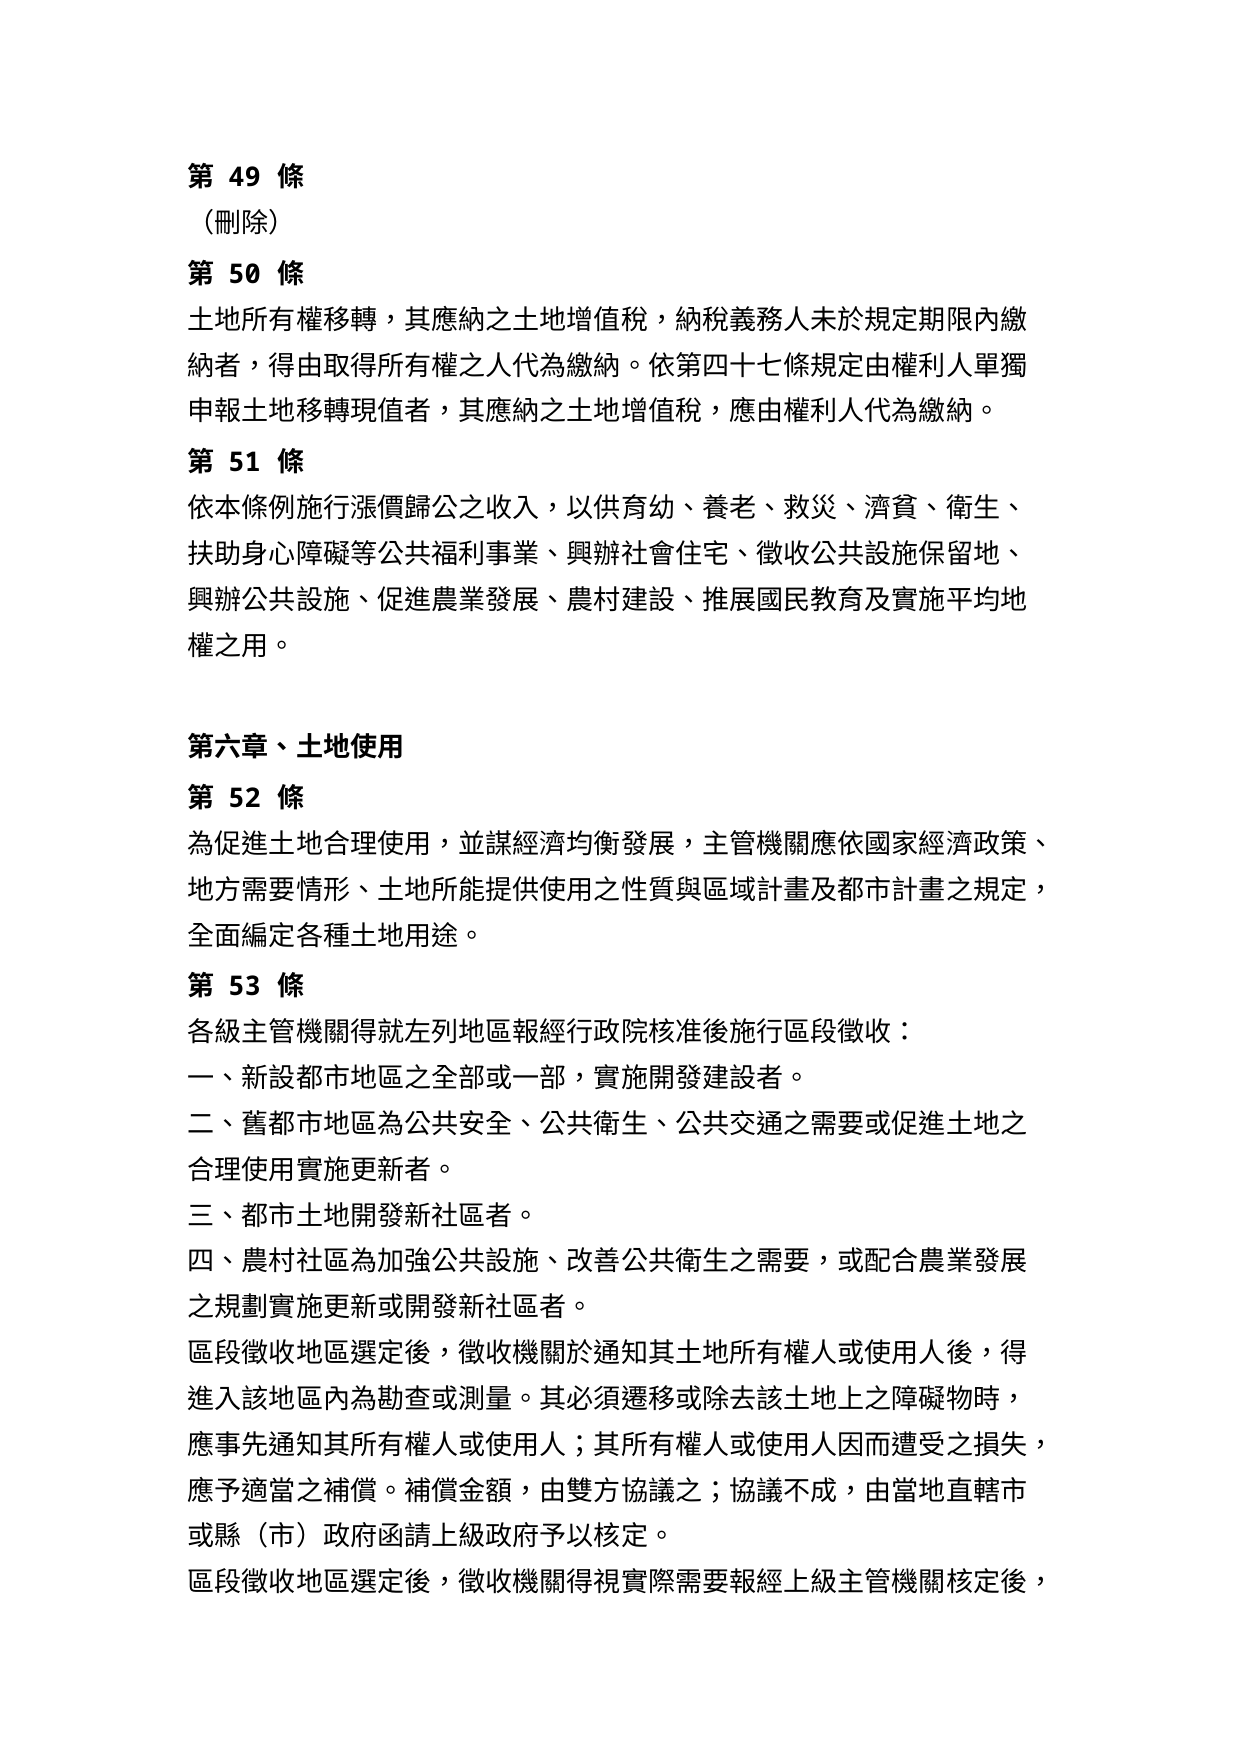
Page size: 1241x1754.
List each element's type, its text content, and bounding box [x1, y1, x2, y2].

text 第 50 條 土地所有權移轉，其應納之土地增值稅，納稅義務人未於規定期限內繳納者，得由取得所有權之人代為繳納。依第四十七條規定由權利人單獨申報土地移轉現值者，其應納之土地增值稅，應由權利人代為繳納。 [187, 247, 1053, 430]
subtitle 第六章、土地使用 [187, 720, 1053, 766]
text 第 53 條 各級主管機關得就左列地區報經行政院核准後施行區段徵收： 一、新設都市地區之全部或一部，實施開發建設者。 二、舊都市地區為公共安全、公共衛生、公共交通之需要或促進土地之合理使用實施更新者。 三、都市土地開發新社區者。 四、農村社區為加強公共設施、改善公共衛生之需要，或配合農業發展之規劃實施更新或開發新社區者。 區段徵收地區選定後，徵收機關於通知其土地所有權人或使用人後，得進入該地區內為勘查或測量。其必須遷移或除去該土地上之障礙物時，應事先通知其所有權人或使用人；其所有權人或使用人因而遭受之損失，應予適當之補償。補償金額，由雙方協議之；協議不成，由當地直轄市或縣（市）政府函請上級政府予以核定。 區段徵收地區選定後，徵收機關得視實際需要報經上級主管機關核定後， [187, 959, 1053, 1601]
text 第 49 條 （刪除） [187, 150, 1053, 242]
text 第 52 條 為促進土地合理使用，並謀經濟均衡發展，主管機關應依國家經濟政策、地方需要情形、土地所能提供使用之性質與區域計畫及都市計畫之規定，全面編定各種土地用途。 [187, 771, 1053, 954]
text 第 51 條 依本條例施行漲價歸公之收入，以供育幼、養老、救災、濟貧、衛生、扶助身心障礙等公共福利事業、興辦社會住宅、徵收公共設施保留地、興辦公共設施、促進農業發展、農村建設、推展國民教育及實施平均地權之用。 [187, 435, 1053, 664]
